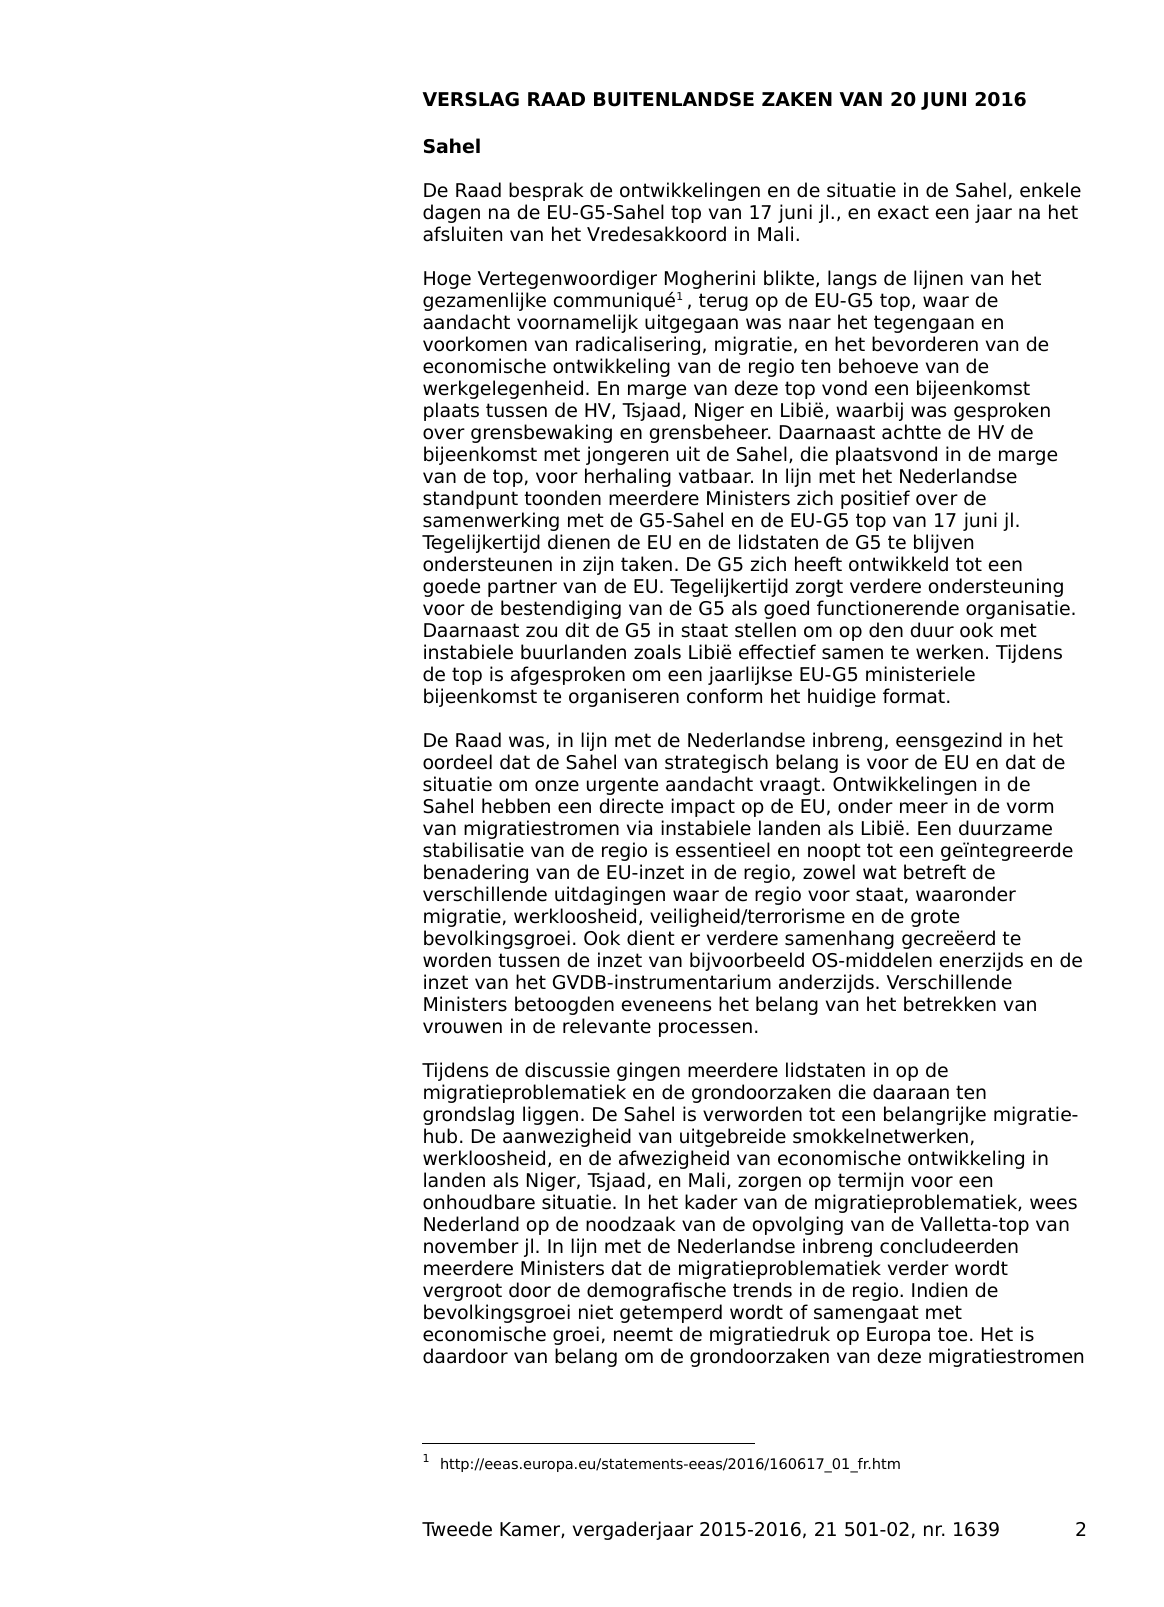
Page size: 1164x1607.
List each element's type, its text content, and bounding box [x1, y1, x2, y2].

text De Raad was, in lijn met de Nederlandse inbreng, eensgezind in het oordeel dat de Sahel van strategisch belang is voor de EU en dat de situatie om onze urgente aandacht vraagt. Ontwikkelingen in de Sahel hebben een directe impact op de EU, onder meer in de vorm van migratiestromen via instabiele landen als Libië. Een duurzame stabilisatie van de regio is essentieel en noopt tot een geïntegreerde benadering van de EU-inzet in de regio, zowel wat betreft de verschillende uitdagingen waar de regio voor staat, waaronder migratie, werkloosheid, veiligheid/terrorisme en de grote bevolkingsgroei. Ook dient er verdere samenhang gecreëerd te worden tussen de inzet van bijvoorbeeld OS-middelen enerzijds en de inzet van het GVDB-instrumentarium anderzijds. Verschillende Ministers betoogden eveneens het belang van het betrekken van vrouwen in de relevante processen. [422, 730, 1087, 1038]
text Tijdens de discussie gingen meerdere lidstaten in op de migratieproblematiek en de grondoorzaken die daaraan ten grondslag liggen. De Sahel is verworden tot een belangrijke migratie-hub. De aanwezigheid van uitgebreide smokkelnetwerken, werkloosheid, en de afwezigheid van economische ontwikkeling in landen als Niger, Tsjaad, en Mali, zorgen op termijn voor een onhoudbare situatie. In het kader van de migratieproblematiek, wees Nederland op de noodzaak van de opvolging van de Valletta-top van november jl. In lijn met de Nederlandse inbreng concludeerden meerdere Ministers dat de migratieproblematiek verder wordt vergroot door de demografische trends in de regio. Indien de bevolkingsgroei niet getemperd wordt of samengaat met economische groei, neemt de migratiedruk op Europa toe. Het is daardoor van belang om de grondoorzaken van deze migratiestromen [422, 1060, 1087, 1368]
subtitle VERSLAG RAAD BUITENLANDSE ZAKEN VAN 20 JUNI 2016 [422, 89, 1087, 111]
text Hoge Vertegenwoordiger Mogherini blikte, langs de lijnen van het gezamenlijke communiqué, terug op de EU-G5 top, waar de aandacht voornamelijk uitgegaan was naar het tegengaan en voorkomen van radicalisering, migratie, en het bevorderen van de economische ontwikkeling van de regio ten behoeve van de werkgelegenheid. En marge van deze top vond een bijeenkomst plaats tussen de HV, Tsjaad, Niger en Libië, waarbij was gesproken over grensbewaking en grensbeheer. Daarnaast achtte de HV de bijeenkomst met jongeren uit de Sahel, die plaatsvond in de marge van de top, voor herhaling vatbaar. In lijn met het Nederlandse standpunt toonden meerdere Ministers zich positief over de samenwerking met de G5-Sahel en de EU-G5 top van 17 juni jl. Tegelijkertijd dienen de EU en de lidstaten de G5 te blijven ondersteunen in zijn taken. De G5 zich heeft ontwikkeld tot een goede partner van de EU. Tegelijkertijd zorgt verdere ondersteuning voor de bestendiging van de G5 als goed functionerende organisatie. Daarnaast zou dit de G5 in staat stellen om op den duur ook met instabiele buurlanden zoals Libië effectief samen te werken. Tijdens de top is afgesproken om een jaarlijkse EU-G5 ministeriele bijeenkomst te organiseren conform het huidige format. [422, 268, 1087, 708]
text De Raad besprak de ontwikkelingen en de situatie in de Sahel, enkele dagen na de EU-G5-Sahel top van 17 juni jl., en exact een jaar na het afsluiten van het Vredesakkoord in Mali. [422, 180, 1087, 246]
subtitle Sahel [422, 136, 1087, 158]
text http://eeas.europa.eu/statements-eeas/2016/160617_01_fr.htm [422, 1452, 1087, 1474]
